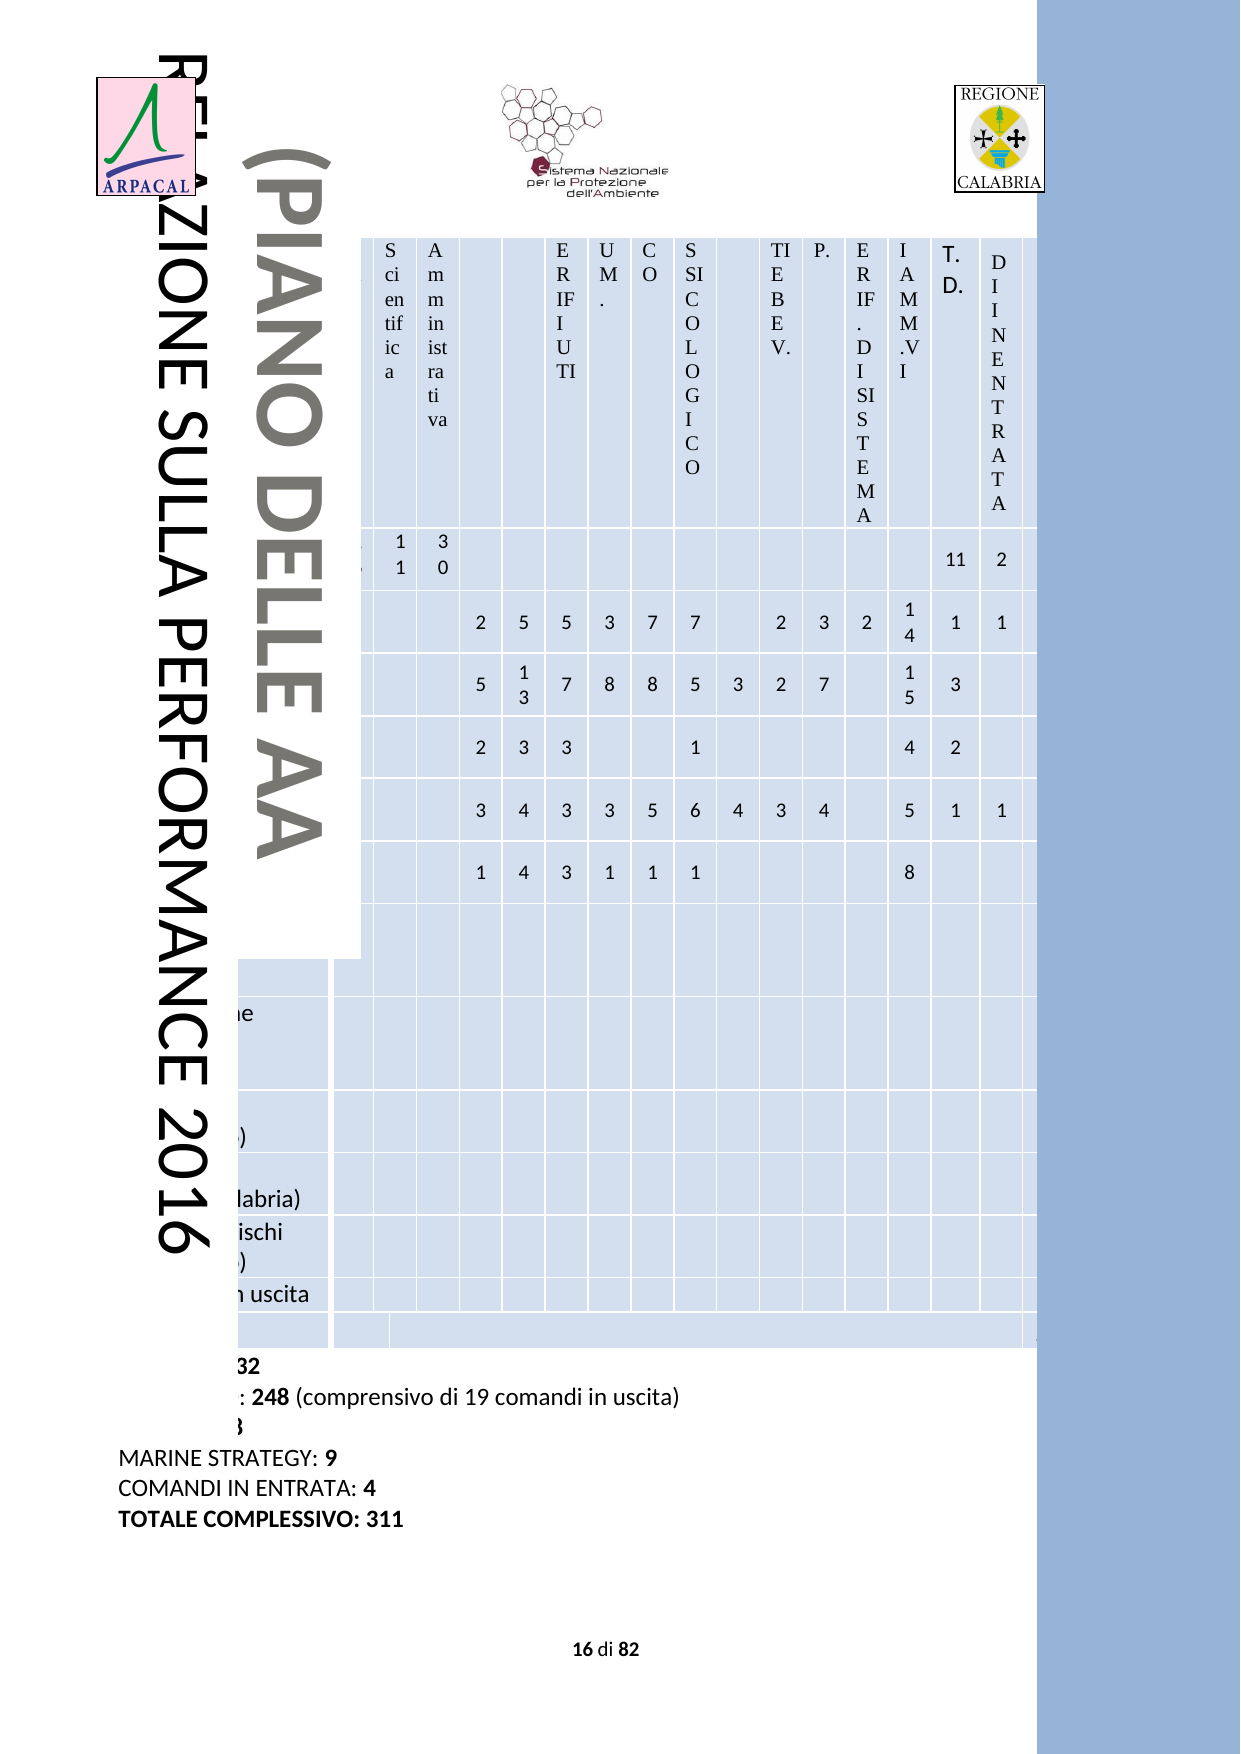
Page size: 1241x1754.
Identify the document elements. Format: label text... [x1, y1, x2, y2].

table_cell [846, 1216, 887, 1277]
table_cell [932, 842, 979, 903]
table_cell [846, 997, 887, 1089]
table_cell -19 [1023, 1278, 1037, 1311]
table_cell 7 [675, 591, 716, 652]
table_header Scientifica [374, 238, 416, 527]
table_cell [503, 1216, 544, 1277]
table_cell 1 [632, 842, 673, 903]
table_cell 15 [1023, 1216, 1037, 1277]
table_cell [503, 904, 544, 996]
table_header T.D. [932, 238, 979, 527]
table_cell [374, 717, 416, 777]
table_cell [760, 1091, 802, 1152]
table_cell [846, 779, 887, 840]
table_cell 2 [460, 591, 501, 652]
table_cell [717, 1153, 759, 1214]
table_cell 4 [503, 842, 544, 903]
table_cell [932, 1091, 979, 1152]
table_cell 16 [361, 529, 373, 590]
table_cell 1 [589, 842, 630, 903]
table_cell [981, 904, 1022, 996]
text COMPARTO: 248 (comprensivo di 19 comandi in uscita) [238, 1381, 1037, 1411]
table_cell [760, 1216, 802, 1277]
table_cell [417, 1091, 459, 1152]
table_header Direzione Generale [361, 238, 373, 527]
table_cell [675, 1091, 716, 1152]
text TOTALE COMPLESSIVO: 311 [118, 1503, 1037, 1533]
table_cell [546, 1216, 587, 1277]
table_cell [334, 1216, 373, 1277]
table_cell [460, 1278, 501, 1311]
table_cell [717, 529, 759, 590]
table_cell [846, 529, 887, 590]
table_cell [981, 1216, 1022, 1277]
table_cell [546, 1091, 587, 1152]
table_header E RIFIUTI [546, 238, 587, 527]
table_cell [632, 717, 673, 777]
table_cell 19 [1023, 842, 1037, 903]
table_cell 2 [846, 591, 887, 652]
table_cell [717, 1091, 759, 1152]
table_cell [361, 779, 373, 840]
table_cell 52 [1023, 591, 1037, 652]
table_header DI IN ENTRATA [981, 238, 1022, 527]
table_cell 1 [675, 717, 716, 777]
table_cell 3 [546, 779, 587, 840]
table_cell 11 [374, 529, 416, 590]
table_cell 8 [589, 654, 630, 715]
table_cell [417, 1278, 459, 1311]
table_cell [374, 1091, 416, 1152]
table_cell [846, 654, 887, 715]
table_cell [546, 997, 587, 1089]
table_cell [374, 779, 416, 840]
table_cell [632, 529, 673, 590]
table_cell [334, 1153, 373, 1214]
table_cell [417, 997, 459, 1089]
table_cell 1 [460, 842, 501, 903]
table_cell 3 [460, 779, 501, 840]
table_cell [932, 1216, 979, 1277]
table_cell [417, 779, 459, 840]
table_cell [932, 1278, 979, 1311]
table_cell 1 [981, 779, 1022, 840]
table_cell U.O. Marine Strategy (Crotone) [238, 997, 328, 1089]
table_cell [889, 1216, 930, 1277]
table_cell [503, 1091, 544, 1152]
table_cell [417, 904, 459, 996]
table_cell [374, 904, 416, 996]
table_cell [503, 1153, 544, 1214]
table_cell [675, 1278, 716, 1311]
table_cell [717, 997, 759, 1089]
table_cell 4 [889, 717, 930, 777]
table_cell [846, 717, 887, 777]
table_cell [374, 654, 416, 715]
table_cell [460, 1216, 501, 1277]
table_cell [981, 1153, 1022, 1214]
table_cell [334, 1091, 373, 1152]
table_cell 8 [632, 654, 673, 715]
table_cell [503, 529, 544, 590]
table_cell [589, 1278, 630, 1311]
table_cell [889, 529, 930, 590]
table_cell [760, 842, 802, 903]
table_cell [803, 717, 844, 777]
table_cell 4 [503, 779, 544, 840]
table_cell [632, 997, 673, 1089]
table_cell U.O. Geo e Amianto (Cosenza) [238, 959, 328, 996]
table_cell 70 [1023, 529, 1037, 590]
table_cell 13 [503, 654, 544, 715]
table_cell [760, 997, 802, 1089]
table_header I AMM.VI [889, 238, 930, 527]
table_cell [932, 1153, 979, 1214]
table_cell Comandi in uscita [238, 1278, 328, 1311]
table_cell [361, 654, 373, 715]
table_cell [589, 1216, 630, 1277]
table_cell [932, 997, 979, 1089]
table_cell [417, 1216, 459, 1277]
table_cell 1 [932, 591, 979, 652]
table_cell [981, 1278, 1022, 1311]
table_cell 4 [717, 779, 759, 840]
text COMANDI IN ENTRATA: 4 [118, 1472, 1037, 1503]
table_cell [675, 529, 716, 590]
table_cell [361, 591, 373, 652]
table_cell [361, 717, 373, 777]
table_cell [374, 842, 416, 903]
table_cell 2 [760, 654, 802, 715]
table_cell 3 [546, 717, 587, 777]
table_cell 11 [932, 529, 979, 590]
table_cell 292 [1023, 1313, 1037, 1348]
table_cell 1 [932, 779, 979, 840]
table_header TI E BEV. [760, 238, 802, 527]
table_cell [589, 1153, 630, 1214]
table_cell 7 [546, 654, 587, 715]
table_cell [589, 997, 630, 1089]
table_cell [374, 1153, 416, 1214]
table_header [717, 238, 759, 527]
table_cell [889, 904, 930, 996]
table_cell [889, 997, 930, 1089]
table_cell [546, 904, 587, 996]
table_cell 7 [803, 654, 844, 715]
table_cell [546, 1153, 587, 1214]
table_cell 4 [803, 779, 844, 840]
table_cell [503, 997, 544, 1089]
table_header Amministrativa [417, 238, 459, 527]
table_cell 2 [460, 717, 501, 777]
table_cell [675, 1153, 716, 1214]
table_cell [717, 717, 759, 777]
table_cell 3 [717, 654, 759, 715]
table_cell 5 [546, 591, 587, 652]
table_cell 7 [1023, 904, 1037, 996]
table_cell 2 [760, 591, 802, 652]
table_cell [803, 997, 844, 1089]
table_cell [334, 1313, 389, 1348]
table_cell [675, 1216, 716, 1277]
table_cell [374, 591, 416, 652]
table_cell [460, 904, 501, 996]
table_cell [846, 1278, 887, 1311]
table_cell [803, 1153, 844, 1214]
table_cell [846, 904, 887, 996]
table_cell [503, 1278, 544, 1311]
table_cell [460, 1153, 501, 1214]
table_cell [717, 1216, 759, 1277]
table_cell [589, 717, 630, 777]
table_cell [760, 529, 802, 590]
table_cell 42 [1023, 779, 1037, 840]
table_cell [803, 842, 844, 903]
table_cell [760, 1278, 802, 1311]
table_cell [803, 1278, 844, 1311]
table_cell [589, 1091, 630, 1152]
table_cell [374, 997, 416, 1089]
table_cell [546, 529, 587, 590]
table_cell CERA (Catanzaro) [238, 1091, 328, 1152]
table_cell 15 [889, 654, 930, 715]
table_cell 76 [1023, 654, 1037, 715]
table_cell [417, 717, 459, 777]
table_cell 3 [546, 842, 587, 903]
table_cell [460, 529, 501, 590]
table_cell 1 [981, 591, 1022, 652]
table_cell 3 [1023, 1153, 1037, 1214]
table_cell [981, 997, 1022, 1089]
table_cell [717, 591, 759, 652]
table_cell 5 [632, 779, 673, 840]
text DIRIGENTI: 32 [238, 1350, 1037, 1381]
table_cell 3 [932, 654, 979, 715]
table_header UM. [589, 238, 630, 527]
table_cell CFD Multirischi (Catanzaro) [238, 1216, 328, 1277]
table_cell [390, 1313, 1022, 1348]
table_cell 3 [589, 779, 630, 840]
table_cell [417, 842, 459, 903]
table_cell [981, 842, 1022, 903]
table_cell [760, 1153, 802, 1214]
table_cell 5 [889, 779, 930, 840]
table_cell [632, 1278, 673, 1311]
table_cell 30 [417, 529, 459, 590]
table_cell [632, 1091, 673, 1152]
table_cell 3 [760, 779, 802, 840]
table_header P. [803, 238, 844, 527]
table_cell 1 [675, 842, 716, 903]
table_cell [889, 1278, 930, 1311]
table_cell [803, 904, 844, 996]
table_cell [589, 904, 630, 996]
table_cell [460, 1091, 501, 1152]
table_cell [846, 1153, 887, 1214]
table_cell [803, 529, 844, 590]
table_cell [417, 591, 459, 652]
table_cell 9 [1023, 997, 1037, 1089]
text LSU/LPU: 18 [118, 1411, 1037, 1442]
table_cell [546, 1278, 587, 1311]
table_header ERIF. DI SISTEMA [846, 238, 887, 527]
table_cell 2 [932, 717, 979, 777]
table_header TOTALE [1023, 238, 1037, 527]
table_cell 3 [1023, 1091, 1037, 1152]
table_cell [417, 1153, 459, 1214]
table_cell TOTALE [238, 1313, 328, 1348]
table_cell 5 [503, 591, 544, 652]
table_cell [981, 717, 1022, 777]
table_cell [717, 842, 759, 903]
table_cell [717, 1278, 759, 1311]
table_cell [334, 1278, 373, 1311]
table_cell [981, 654, 1022, 715]
table_cell [981, 1091, 1022, 1152]
table_cell [632, 1153, 673, 1214]
table_cell [889, 1153, 930, 1214]
table_header [460, 238, 501, 527]
table_cell [361, 842, 373, 903]
table_cell 7 [632, 591, 673, 652]
table_cell [374, 1216, 416, 1277]
table_cell [460, 997, 501, 1089]
table_cell [675, 997, 716, 1089]
table_cell CESATnet (Reggio Calabria) [238, 1153, 328, 1214]
table_cell [846, 1091, 887, 1152]
table_cell 5 [460, 654, 501, 715]
table_cell [334, 904, 373, 996]
table_cell 15 [1023, 717, 1037, 777]
table_cell 8 [889, 842, 930, 903]
table_cell [589, 529, 630, 590]
table_cell [632, 904, 673, 996]
table_cell [632, 1216, 673, 1277]
table_cell [334, 997, 373, 1089]
table_cell [803, 1216, 844, 1277]
table_header CO [632, 238, 673, 527]
table_cell 14 [889, 591, 930, 652]
table_cell [846, 842, 887, 903]
table_cell 3 [589, 591, 630, 652]
text MARINE STRATEGY: 9 [118, 1442, 1037, 1472]
table_cell [803, 1091, 844, 1152]
table_cell [417, 654, 459, 715]
table_cell [760, 717, 802, 777]
table_cell [675, 904, 716, 996]
table_cell 5 [675, 654, 716, 715]
table_cell [374, 1278, 416, 1311]
table_cell [889, 1091, 930, 1152]
table_cell [932, 904, 979, 996]
table_header [503, 238, 544, 527]
table_cell 2 [981, 529, 1022, 590]
table_cell 3 [503, 717, 544, 777]
table_cell 6 [675, 779, 716, 840]
table_cell 3 [803, 591, 844, 652]
table_cell [760, 904, 802, 996]
table_header SSICOLOGICO [675, 238, 716, 527]
table_cell [717, 904, 759, 996]
